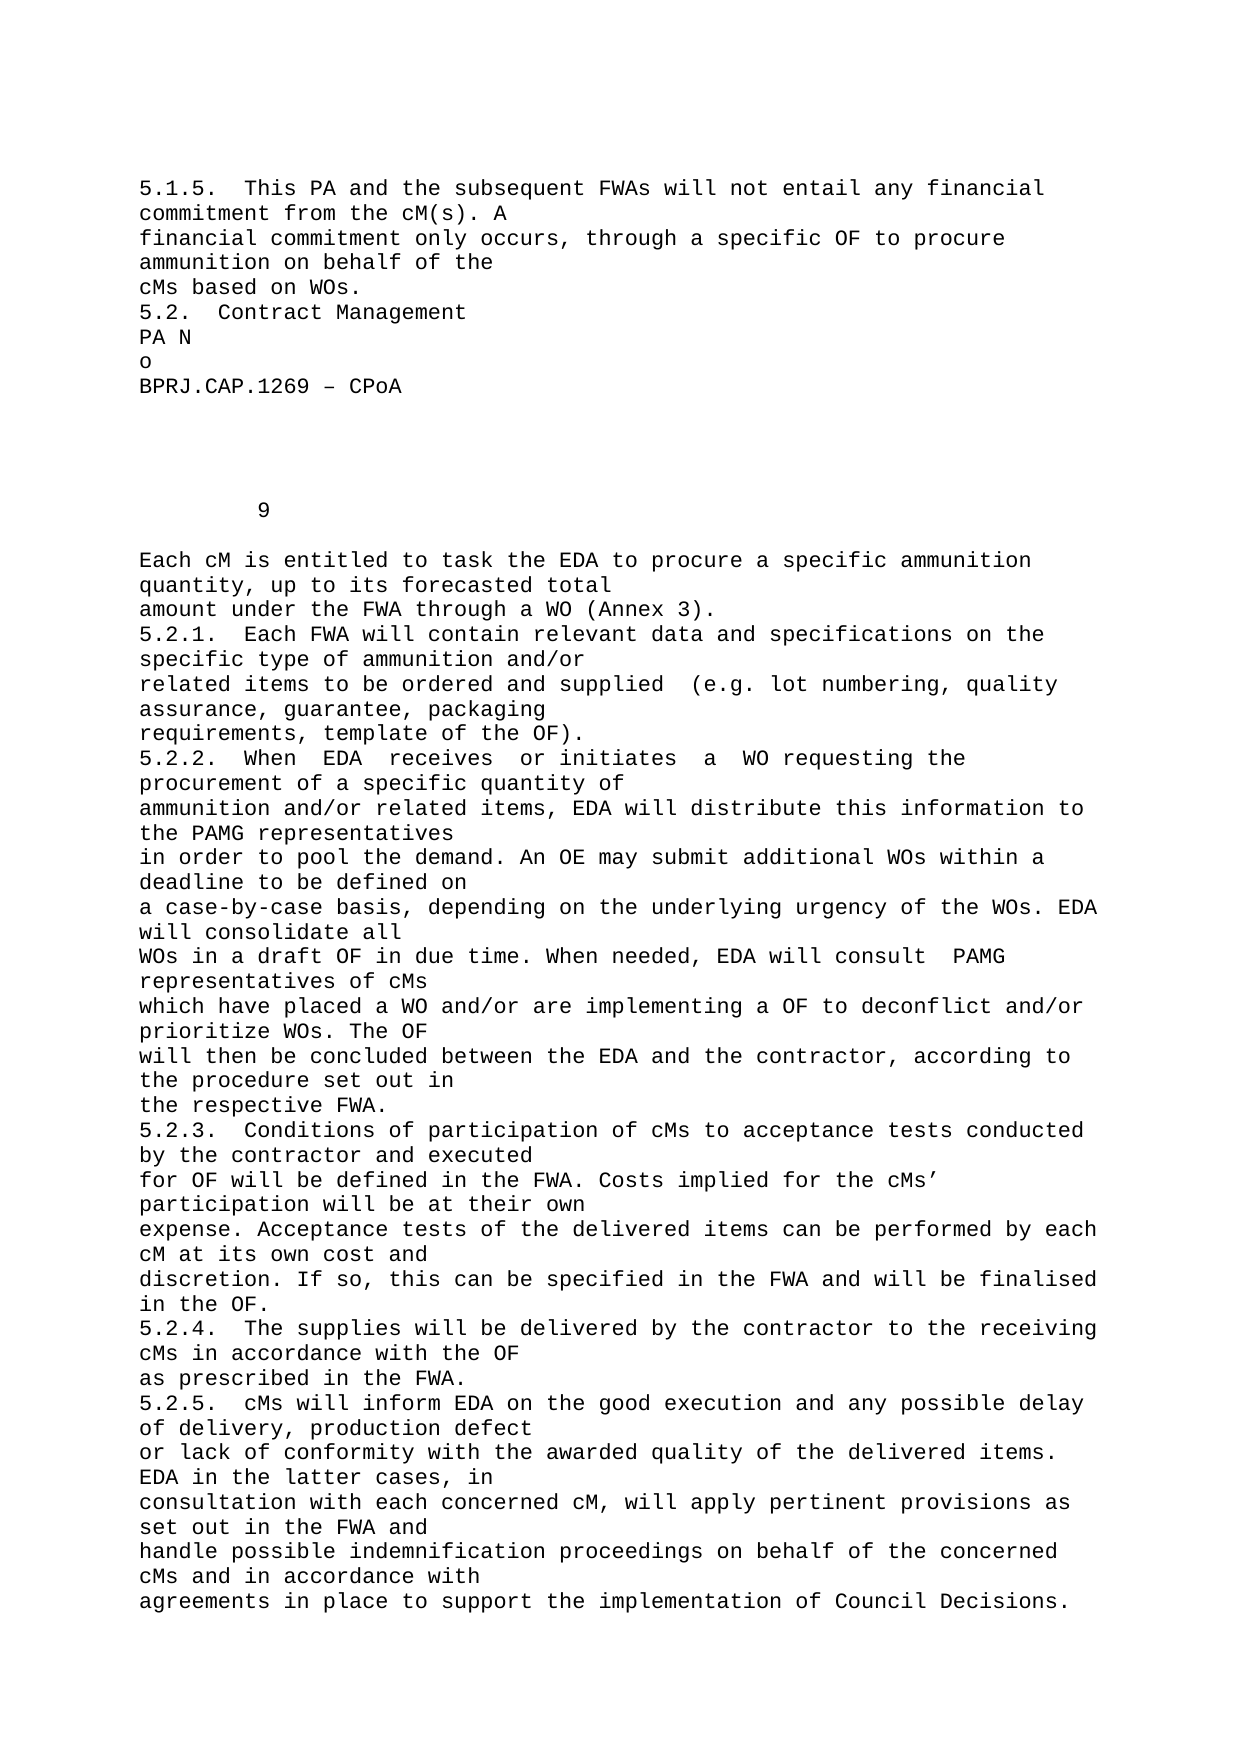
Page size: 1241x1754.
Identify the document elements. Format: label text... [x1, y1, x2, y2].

text 5.1.5. This PA and the subsequent FWAs will not entail any financial commitment from the cM(s). A [139, 177, 1101, 227]
text or lack of conformity with the awarded quality of the delivered items. EDA in the latter cases, in [139, 1442, 1101, 1491]
text handle possible indemnification proceedings on behalf of the concerned cMs and in accordance with [139, 1541, 1101, 1590]
text expense. Acceptance tests of the delivered items can be performed by each cM at its own cost and [139, 1218, 1101, 1268]
text PA N [139, 326, 1101, 351]
text in order to pool the demand. An OE may submit additional WOs within a deadline to be defined on [139, 847, 1101, 896]
text 5.2.4. The supplies will be delivered by the contractor to the receiving cMs in accordance with the OF [139, 1318, 1101, 1367]
text consultation with each concerned cM, will apply pertinent provisions as set out in the FWA and [139, 1491, 1101, 1541]
text as prescribed in the FWA. [139, 1367, 1101, 1392]
text requirements, template of the OF). [139, 723, 1101, 747]
text will then be concluded between the EDA and the contractor, according to the procedure set out in [139, 1045, 1101, 1094]
text which have placed a WO and/or are implementing a OF to deconflict and/or prioritize WOs. The OF [139, 995, 1101, 1045]
text BPRJ.CAP.1269 – CPoA [139, 376, 1101, 400]
text WOs in a draft OF in due time. When needed, EDA will consult PAMG representatives of cMs [139, 946, 1101, 995]
text the respective FWA. [139, 1094, 1101, 1119]
text 5.2.1. Each FWA will contain relevant data and specifications on the specific type of ammunition and/or [139, 623, 1101, 673]
text discretion. If so, this can be specified in the FWA and will be finalised in the OF. [139, 1268, 1101, 1318]
text Each cM is entitled to task the EDA to procure a specific ammunition quantity, up to its forecasted total [139, 549, 1101, 599]
text amount under the FWA through a WO (Annex 3). [139, 599, 1101, 623]
text 5.2.2. When EDA receives or initiates a WO requesting the procurement of a specific quantity of [139, 747, 1101, 797]
text 5.2.3. Conditions of participation of cMs to acceptance tests conducted by the contractor and executed [139, 1119, 1101, 1169]
text agreements in place to support the implementation of Council Decisions. [139, 1590, 1101, 1615]
text o [139, 351, 1101, 376]
text cMs based on WOs. [139, 276, 1101, 301]
text financial commitment only occurs, through a specific OF to procure ammunition on behalf of the [139, 227, 1101, 276]
text 5.2.5. cMs will inform EDA on the good execution and any possible delay of delivery, production defect [139, 1392, 1101, 1442]
text related items to be ordered and supplied (e.g. lot numbering, quality assurance, guarantee, packaging [139, 673, 1101, 723]
text for OF will be defined in the FWA. Costs implied for the cMs’ participation will be at their own [139, 1169, 1101, 1218]
text ammunition and/or related items, EDA will distribute this information to the PAMG representatives [139, 797, 1101, 847]
text 5.2. Contract Management [139, 301, 1101, 326]
text a case-by-case basis, depending on the underlying urgency of the WOs. EDA will consolidate all [139, 896, 1101, 946]
text 9 [139, 499, 1101, 524]
